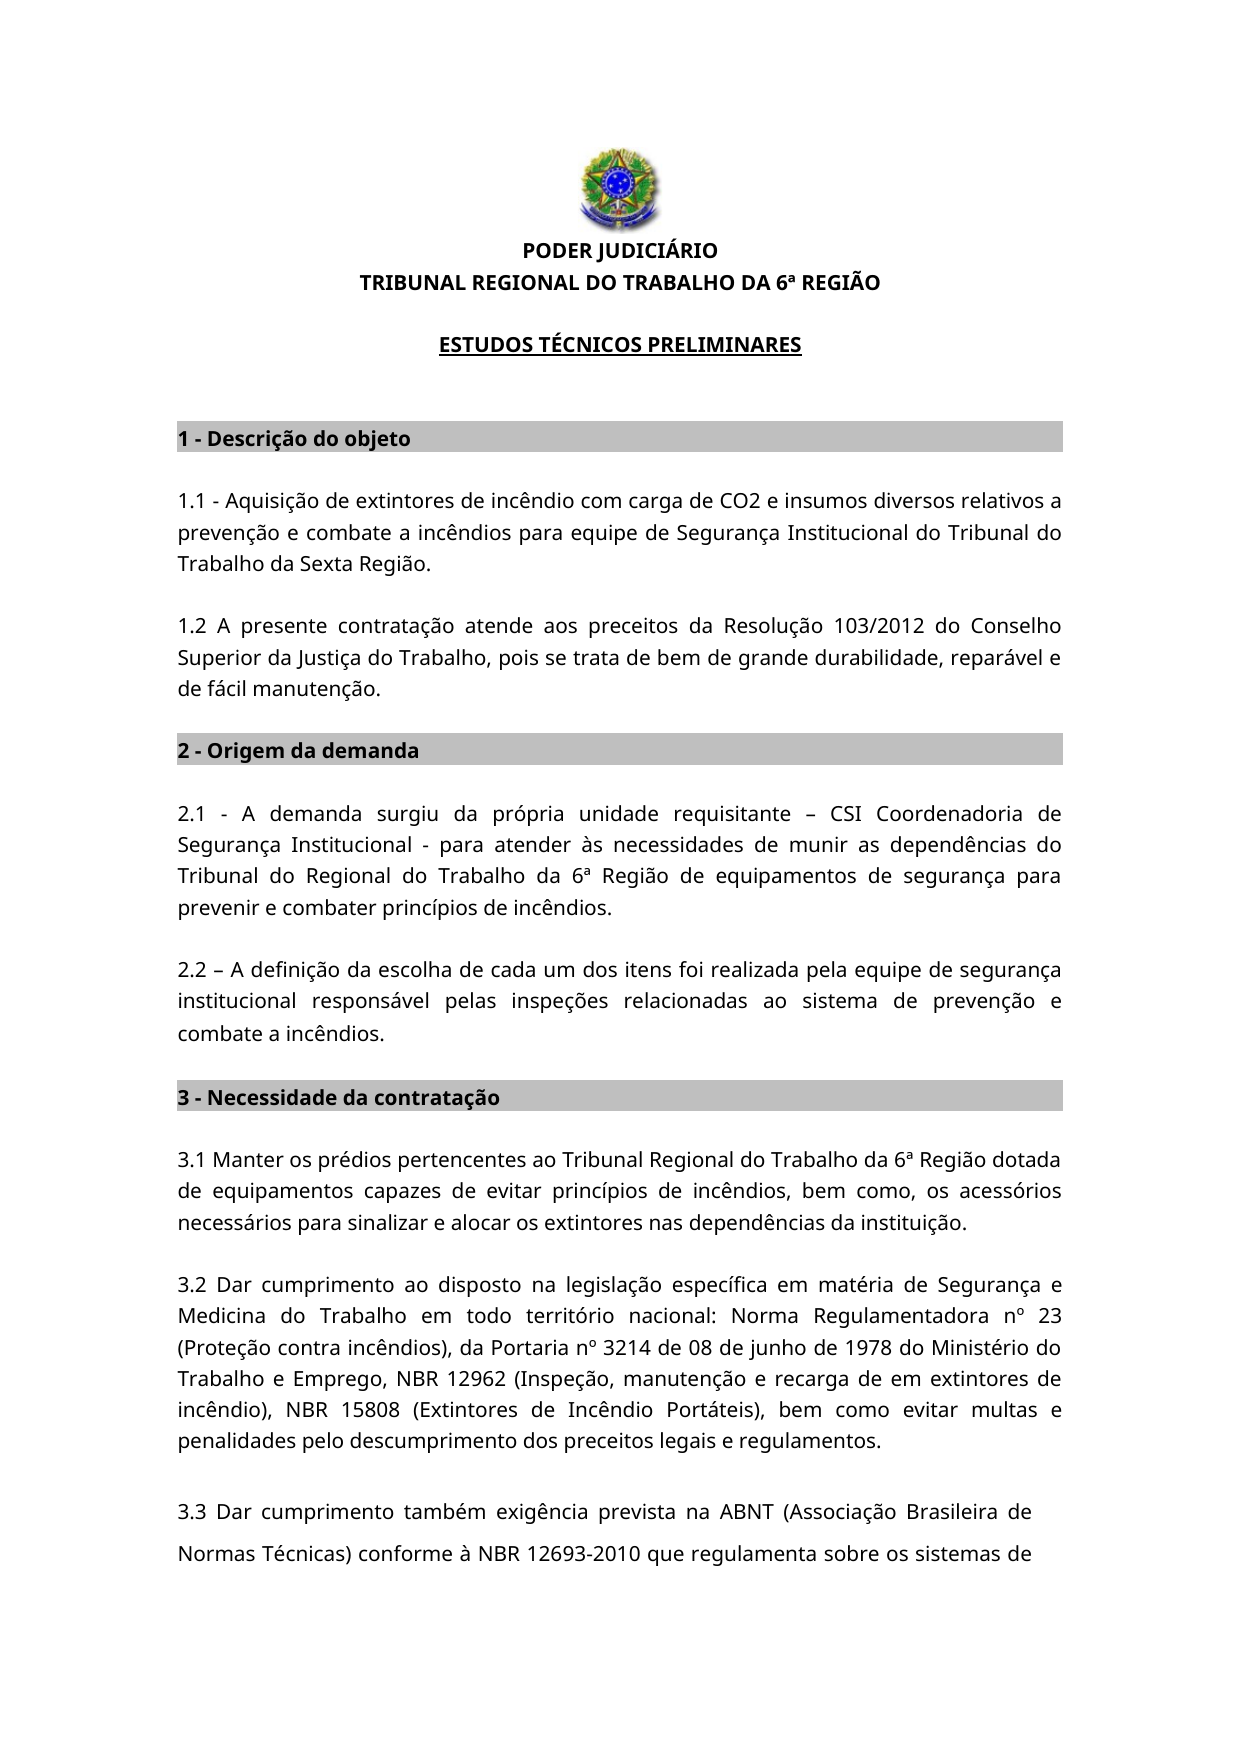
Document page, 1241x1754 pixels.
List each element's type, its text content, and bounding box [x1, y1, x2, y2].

text 2.2 – A definição da escolha de cada um dos itens foi realizada pela equipe de segurança institucional responsável pelas inspeções relacionadas ao sistema de prevenção e combate a incêndios. [177, 952, 1063, 1049]
text 3.2 Dar cumprimento ao disposto na legislação específica em matéria de Segurança e Medicina do Trabalho em todo território nacional: Norma Regulamentadora nº 23 (Proteção contra incêndios), da Portaria nº 3214 de 08 de junho de 1978 do Ministério do Trabalho e Emprego, NBR 12962 (Inspeção, manutenção e recarga de em extintores de incêndio), NBR 15808 (Extintores de Incêndio Portáteis), bem como evitar multas e penalidades pelo descumprimento dos preceitos legais e regulamentos. [177, 1268, 1063, 1455]
text TRIBUNAL REGIONAL DO TRABALHO DA 6ª REGIÃO [177, 265, 1063, 296]
text 1.2 A presente contratação atende aos preceitos da Resolução 103/2012 do Conselho Superior da Justiça do Trabalho, pois se trata de bem de grande durabilidade, reparável e de fácil manutenção. [177, 608, 1063, 702]
text 3 - Necessidade da contratação [177, 1080, 1063, 1111]
text 1 - Descrição do objeto [177, 421, 1063, 452]
text 3.1 Manter os prédios pertencentes ao Tribunal Regional do Trabalho da 6ª Região dotada de equipamentos capazes de evitar princípios de incêndios, bem como, os acessórios necessários para sinalizar e alocar os extintores nas dependências da instituição. [177, 1143, 1063, 1236]
text 3.3 Dar cumprimento também exigência prevista na ABNT (Associação Brasileira de Normas Técnicas) conforme à NBR 12693-2010 que regulamenta sobre os sistemas de [177, 1497, 1033, 1568]
text 1.1 - Aquisição de extintores de incêndio com carga de CO2 e insumos diversos relativos a prevenção e combate a incêndios para equipe de Segurança Institucional do Tribunal do Trabalho da Sexta Região. [177, 483, 1063, 577]
text ESTUDOS TÉCNICOS PRELIMINARES [177, 327, 1063, 358]
text 2 - Origem da demanda [177, 733, 1063, 765]
text PODER JUDICIÁRIO [177, 233, 1063, 265]
text 2.1 - A demanda surgiu da própria unidade requisitante – CSI Coordenadoria de Segurança Institucional - para atender às necessidades de munir as dependências do Tribunal do Regional do Trabalho da 6ª Região de equipamentos de segurança para prevenir e combater princípios de incêndios. [177, 796, 1063, 921]
